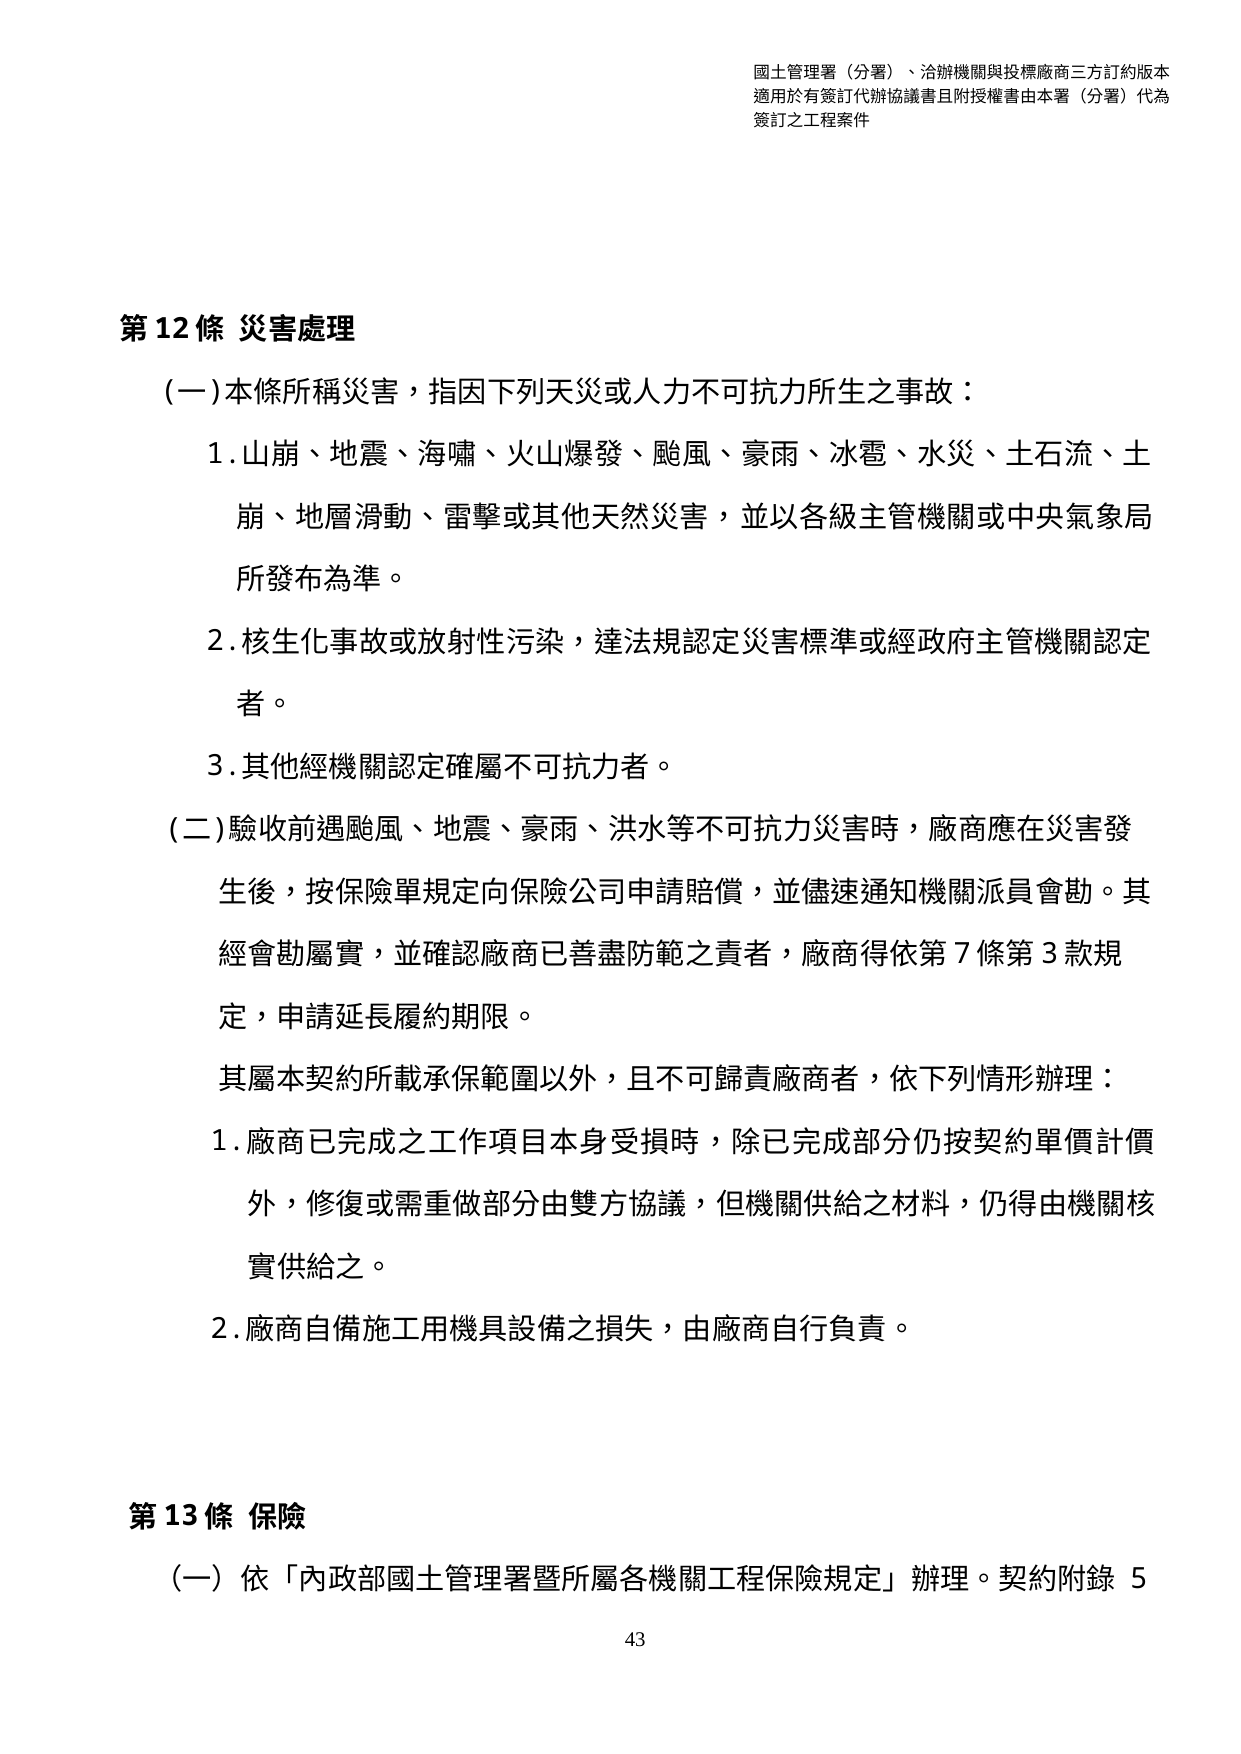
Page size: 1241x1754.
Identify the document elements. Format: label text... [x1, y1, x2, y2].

table_header 第12條 災害處理 [117, 285, 1168, 348]
table_cell [160, 1098, 203, 1348]
table_cell [396, 160, 1154, 223]
table_cell [160, 1348, 203, 1410]
table_cell 1.廠商已完成之工作項目本身受損時，除已完成部分仍按契約單價計價外，修復或需重做部分由雙方協議，但機關供給之材料，仍得由機關核實供給之。 2.廠商自備施工用機具設備之損失，由廠商自行負責。 [203, 1098, 1168, 1348]
table_cell [333, 1348, 1168, 1410]
table_cell [117, 1348, 160, 1410]
table_cell (一)本條所稱災害，指因下列天災或人力不可抗力所生之事故： [160, 348, 1168, 410]
table_cell [223, 160, 267, 223]
table_cell [247, 1348, 290, 1410]
table_cell [117, 348, 160, 410]
table_cell [117, 785, 160, 1098]
table_cell [117, 1098, 160, 1348]
table_cell [310, 160, 353, 223]
table_cell [290, 1348, 333, 1410]
table_cell [353, 160, 396, 223]
table_cell [203, 1348, 247, 1410]
table_cell [117, 160, 223, 223]
table_cell [117, 1535, 160, 1598]
table_cell （一）依「內政部國土管理署暨所屬各機關工程保險規定」辦理。契約附錄 5 [160, 1535, 1168, 1598]
table_cell 1.山崩、地震、海嘯、火山爆發、颱風、豪雨、冰雹、水災、土石流、土崩、地層滑動、雷擊或其他天然災害，並以各級主管機關或中央氣象局所發布為準。 2.核生化事故或放射性污染，達法規認定災害標準或經政府主管機關認定者。 3.其他經機關認定確屬不可抗力者。 [203, 410, 1168, 785]
table_cell [117, 410, 160, 785]
table_cell [160, 410, 203, 785]
table_cell (二)驗收前遇颱風、地震、豪雨、洪水等不可抗力災害時，廠商應在災害發生後，按保險單規定向保險公司申請賠償，並儘速通知機關派員會勘。其經會勘屬實，並確認廠商已善盡防範之責者，廠商得依第7條第3款規定，申請延長履約期限。 其屬本契約所載承保範圍以外，且不可歸責廠商者，依下列情形辦理： [160, 785, 1168, 1098]
table_cell [267, 160, 310, 223]
table_header 第13條 保險 [117, 1473, 1168, 1535]
